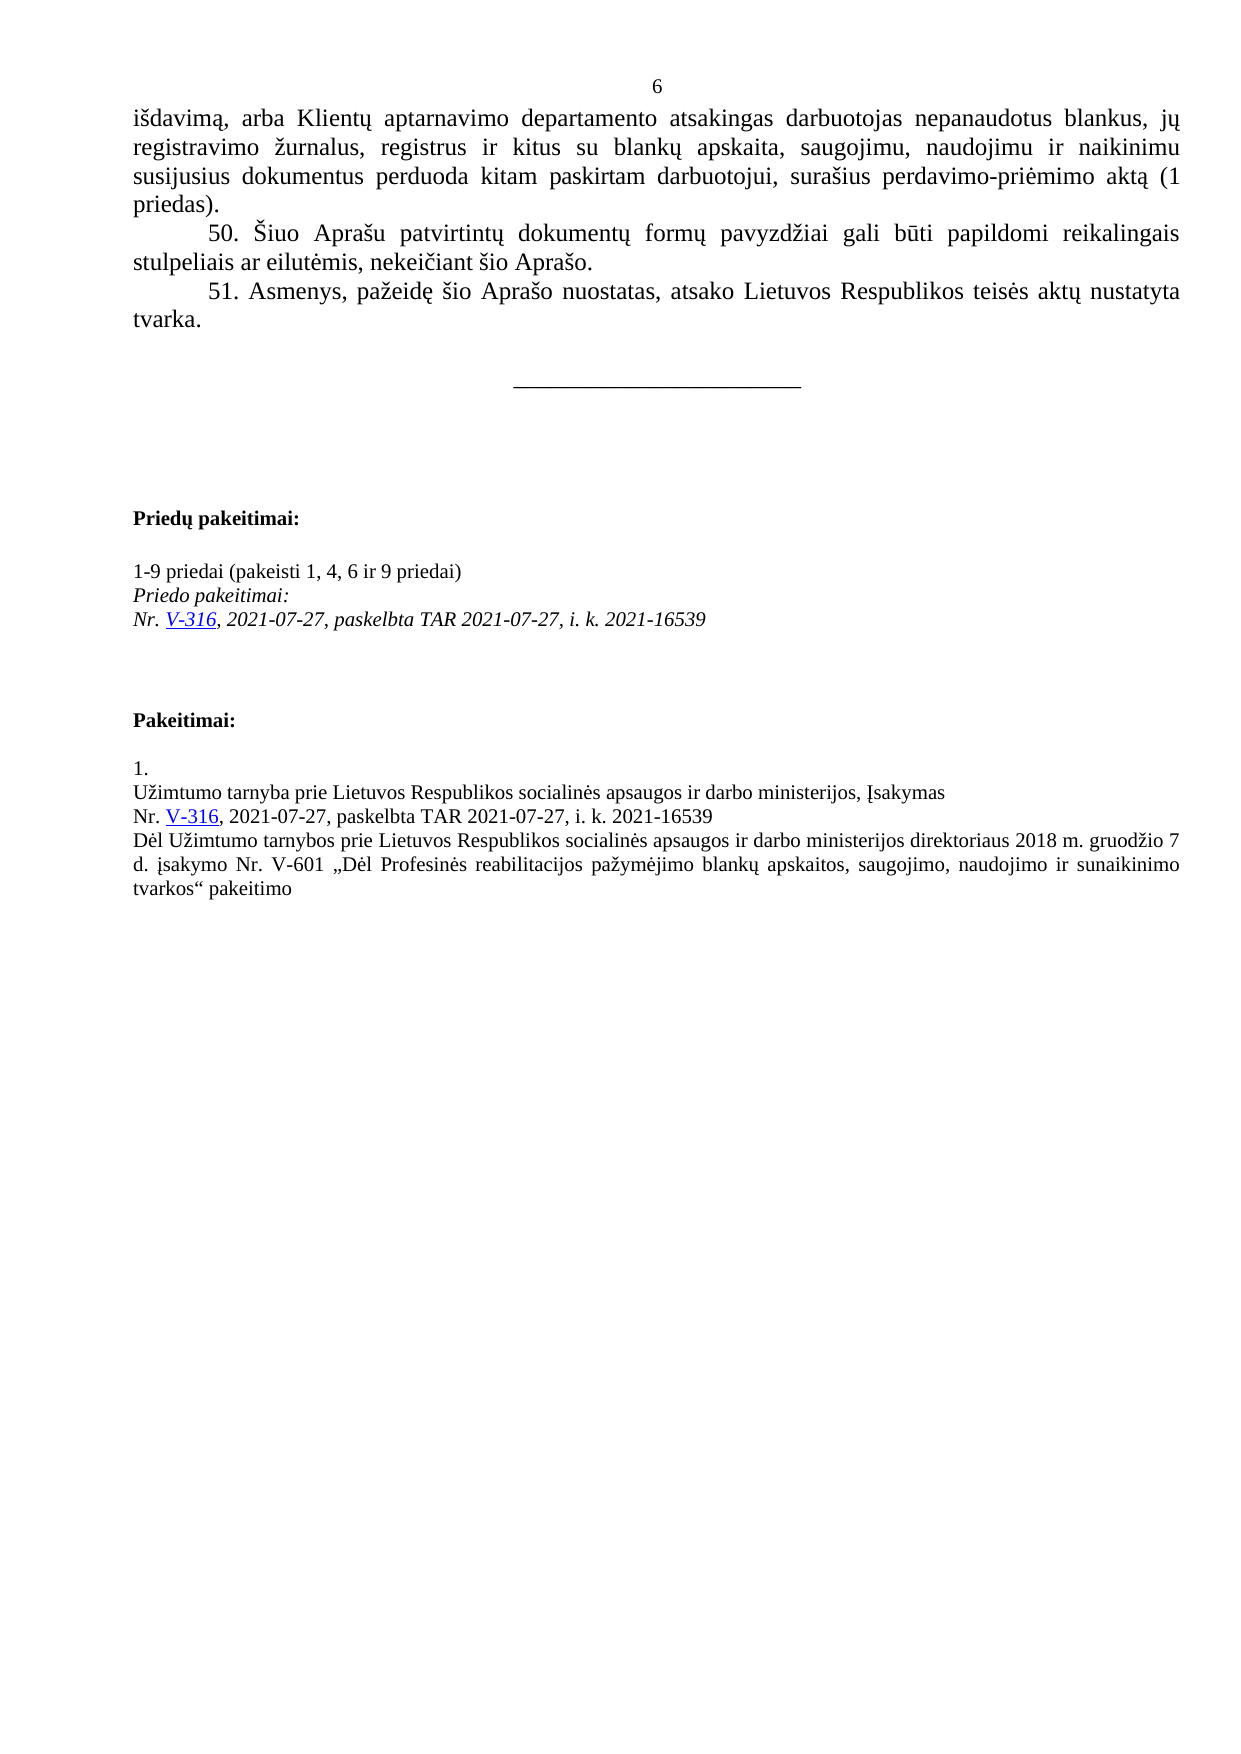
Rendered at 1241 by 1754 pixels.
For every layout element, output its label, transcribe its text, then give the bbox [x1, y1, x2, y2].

text Nr. V-316, 2021-07-27, paskelbta TAR 2021-07-27, i. k. 2021-16539 [133, 607, 1181, 631]
text Nr. V-316, 2021-07-27, paskelbta TAR 2021-07-27, i. k. 2021-16539 [133, 804, 1181, 828]
text 50. Šiuo Aprašu patvirtintų dokumentų formų pavyzdžiai gali būti papildomi reikalingais stulpeliais ar eilutėmis, nekeičiant šio Aprašo. [133, 218, 1181, 276]
text Priedo pakeitimai: [133, 583, 1181, 607]
text Dėl Užimtumo tarnybos prie Lietuvos Respublikos socialinės apsaugos ir darbo ministerijos direktoriaus 2018 m. gruodžio 7 d. įsakymo Nr. V-601 „Dėl Profesinės reabilitacijos pažymėjimo blankų apskaitos, saugojimo, naudojimo ir sunaikinimo tvarkos“ pakeitimo [133, 828, 1181, 900]
text Priedų pakeitimai: [133, 506, 1181, 530]
text 51. Asmenys, pažeidę šio Aprašo nuostatas, atsako Lietuvos Respublikos teisės aktų nustatyta tvarka. [133, 276, 1181, 333]
text Užimtumo tarnyba prie Lietuvos Respublikos socialinės apsaugos ir darbo ministerijos, Įsakymas [133, 780, 1181, 804]
text 1-9 priedai (pakeisti 1, 4, 6 ir 9 priedai) [133, 559, 1181, 583]
text išdavimą, arba Klientų aptarnavimo departamento atsakingas darbuotojas nepanaudotus blankus, jų registravimo žurnalus, registrus ir kitus su blankų apskaita, saugojimu, naudojimu ir naikinimu susijusius dokumentus perduoda kitam paskirtam darbuotojui, surašius perdavimo-priėmimo aktą (1 priedas). [133, 103, 1181, 218]
text Pakeitimai: [133, 708, 1181, 732]
text _______________________ [133, 362, 1181, 391]
text 1. [133, 756, 1181, 780]
